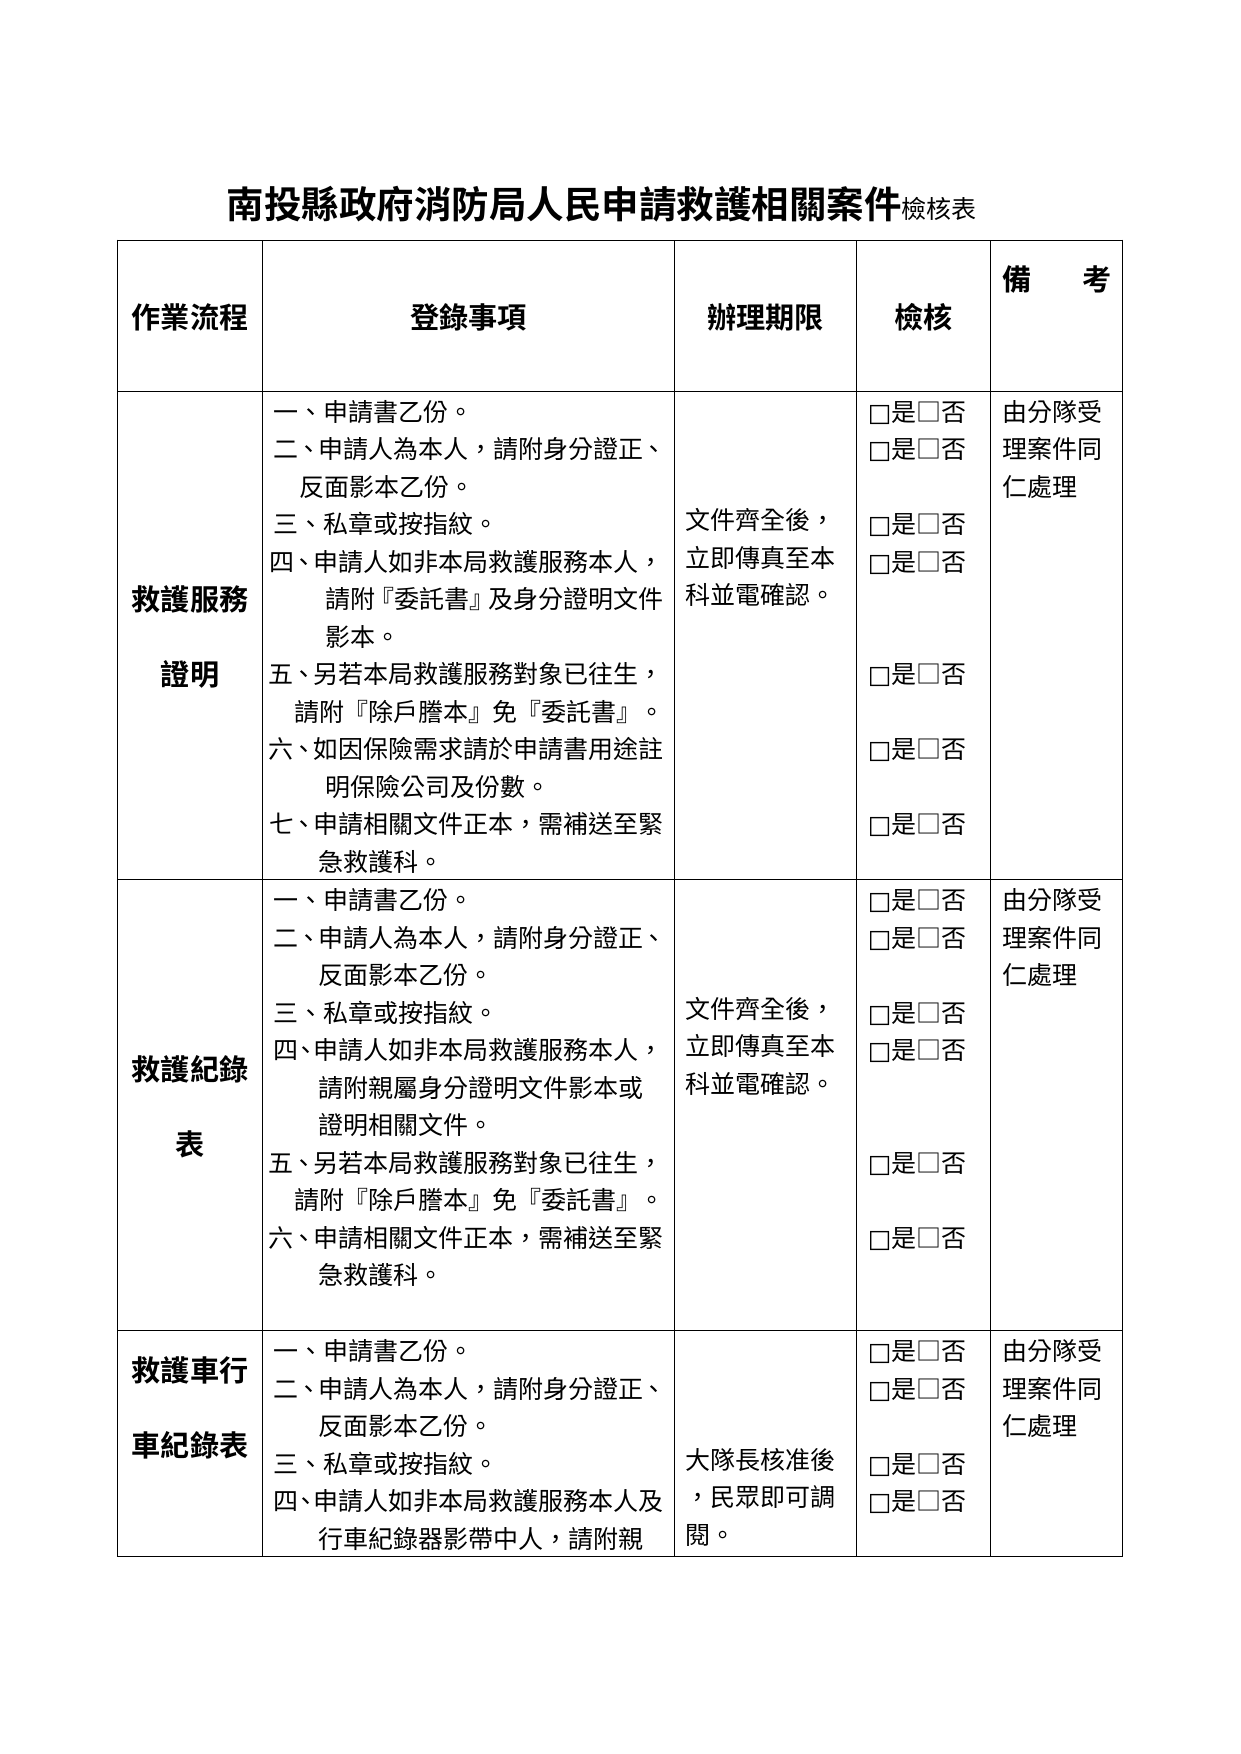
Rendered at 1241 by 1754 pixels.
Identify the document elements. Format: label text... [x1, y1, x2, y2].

table_header 備考 [991, 241, 1122, 391]
table_cell 一、申請書乙份。 二、申請人為本人，請附身分證正、 反面影本乙份。 三、私章或按指紋。 四、申請人如非本局救護服務本人，請附『委託書』及身分證明文件影本。 五、另若本局救護服務對象已往生， 請附『除戶謄本』免『委託書』。 六、如因保險需求請於申請書用途註明保險公司及份數。 七、申請相關文件正本，需補送至緊急救護科。 [263, 392, 674, 879]
table_cell □是□否 □是□否 □是□否 □是□否 □是□否 □是□否 □是□否 [857, 392, 990, 879]
table_cell 文件齊全後，立即傳真至本科並電確認。 [675, 392, 856, 879]
table_cell 由分隊受理案件同仁處理 [991, 1331, 1122, 1556]
table_header 作業流程 [118, 241, 262, 391]
table_cell 大隊長核准後 ，民眾即可調閱。 [675, 1331, 856, 1556]
text 南投縣政府消防局人民申請救護相關案件檢核表 [150, 164, 1053, 239]
table_cell 由分隊受理案件同仁處理 [991, 392, 1122, 879]
table_cell 文件齊全後，立即傳真至本科並電確認。 [675, 880, 856, 1330]
table_cell 救護紀錄表 [118, 880, 262, 1330]
table_cell □是□否 □是□否 □是□否 □是□否 □是□否 □是□否 [857, 880, 990, 1330]
table_cell 一、申請書乙份。 二、申請人為本人，請附身分證正、反面影本乙份。 三、私章或按指紋。 四、申請人如非本局救護服務本人，請附親屬身分證明文件影本或證明相關文件。 五、另若本局救護服務對象已往生， 請附『除戶謄本』免『委託書』。 六、申請相關文件正本，需補送至緊急救護科。 [263, 880, 674, 1330]
table_cell □是□否 □是□否 □是□否 □是□否 [857, 1331, 990, 1556]
table_cell 一、申請書乙份。 二、申請人為本人，請附身分證正、反面影本乙份。 三、私章或按指紋。 四、申請人如非本局救護服務本人及行車紀錄器影帶中人，請附親 [263, 1331, 674, 1556]
table_header 檢核 [857, 241, 990, 391]
table_cell 救護車行車紀錄表 [118, 1331, 262, 1556]
table_header 登錄事項 [263, 241, 674, 391]
table_header 辦理期限 [675, 241, 856, 391]
table_cell 救護服務證明 [118, 392, 262, 879]
table_cell 由分隊受理案件同仁處理 [991, 880, 1122, 1330]
